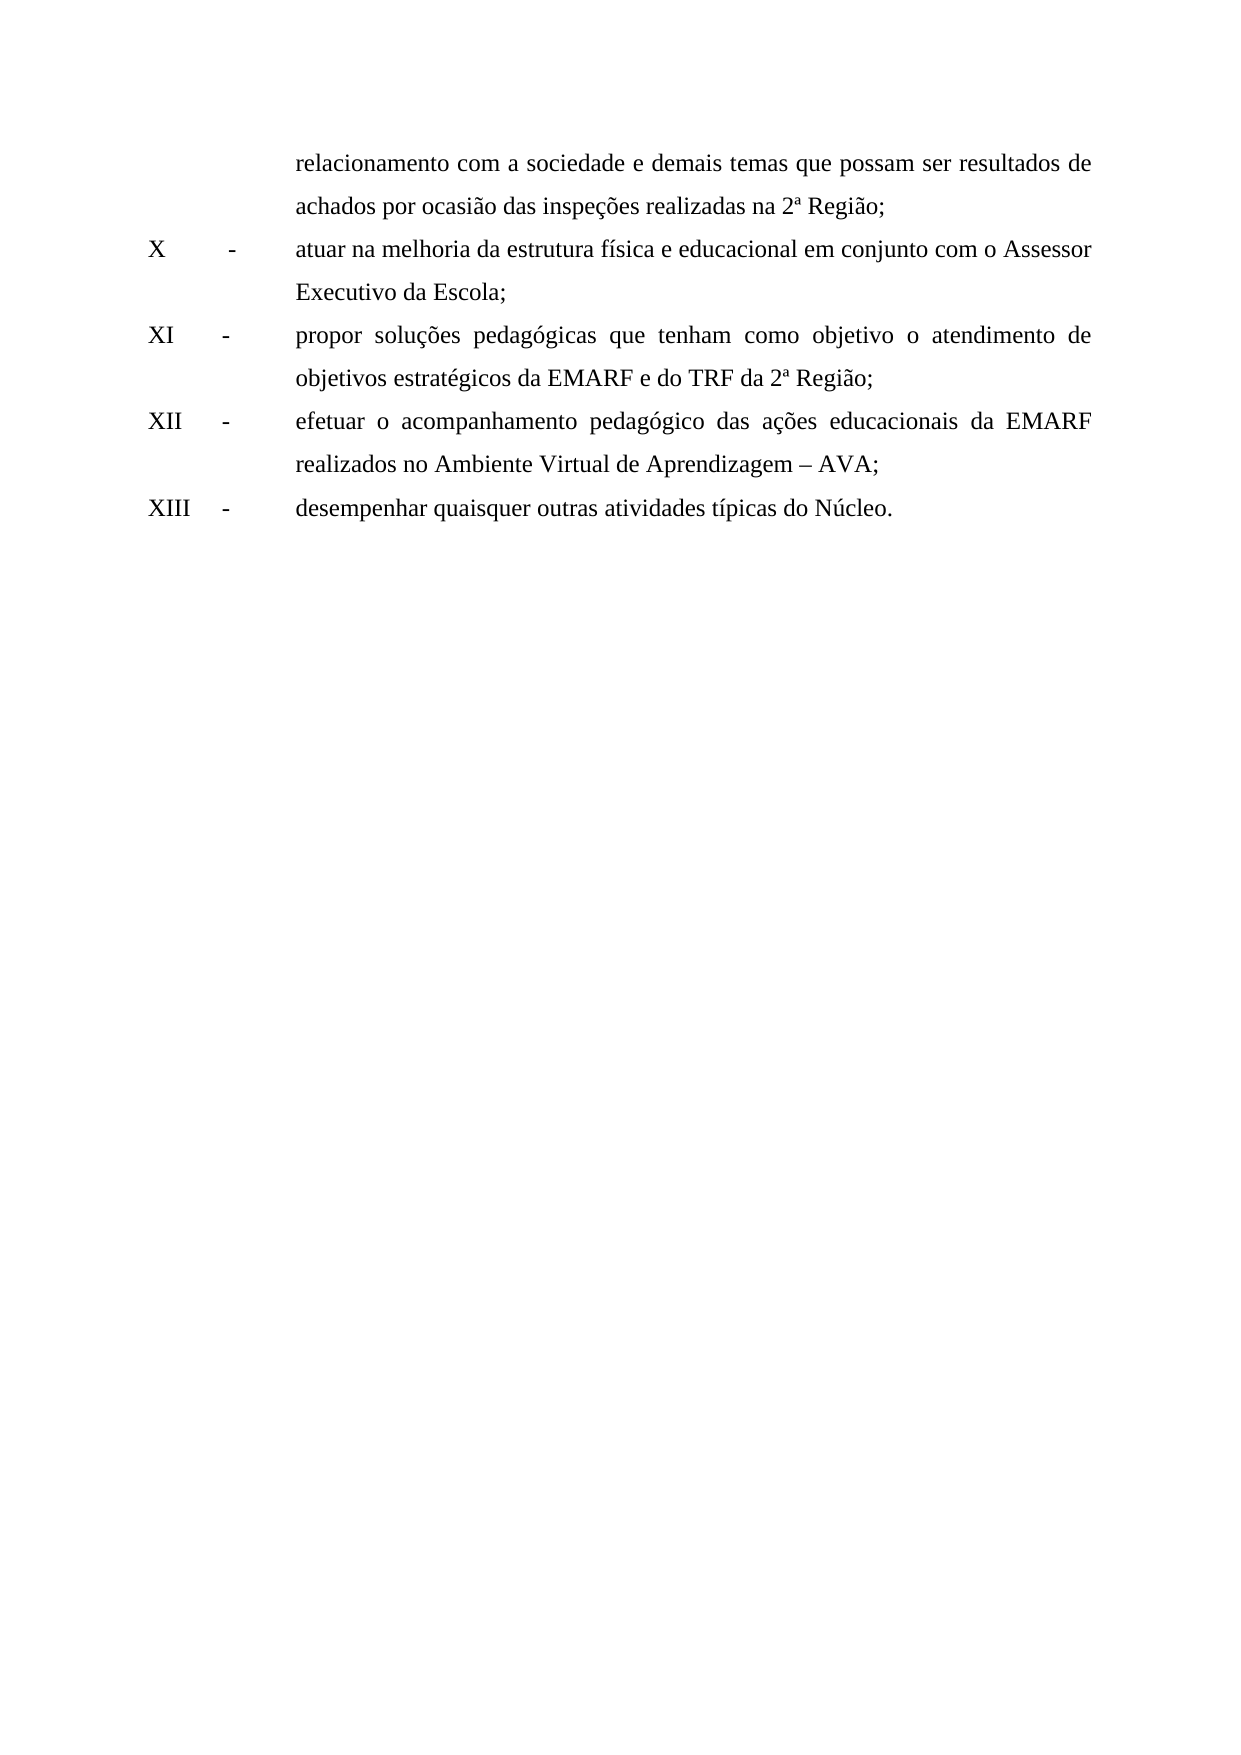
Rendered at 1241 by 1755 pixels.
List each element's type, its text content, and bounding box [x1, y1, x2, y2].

list relacionamento com a sociedade e demais temas que possam ser resultados de achados por ocasião das inspeções realizadas na 2ª Região; [148, 148, 1093, 219]
list - efetuar o acompanhamento pedagógico das ações educacionais da EMARF realizados no Ambiente Virtual de Aprendizagem – AVA; [148, 406, 1093, 478]
list - desempenhar quaisquer outras atividades típicas do Núcleo. [148, 493, 1093, 521]
list - atuar na melhoria da estrutura física e educacional em conjunto com o Assessor Executivo da Escola; [148, 234, 1093, 306]
list - propor soluções pedagógicas que tenham como objetivo o atendimento de objetivos estratégicos da EMARF e do TRF da 2ª Região; [148, 320, 1093, 392]
